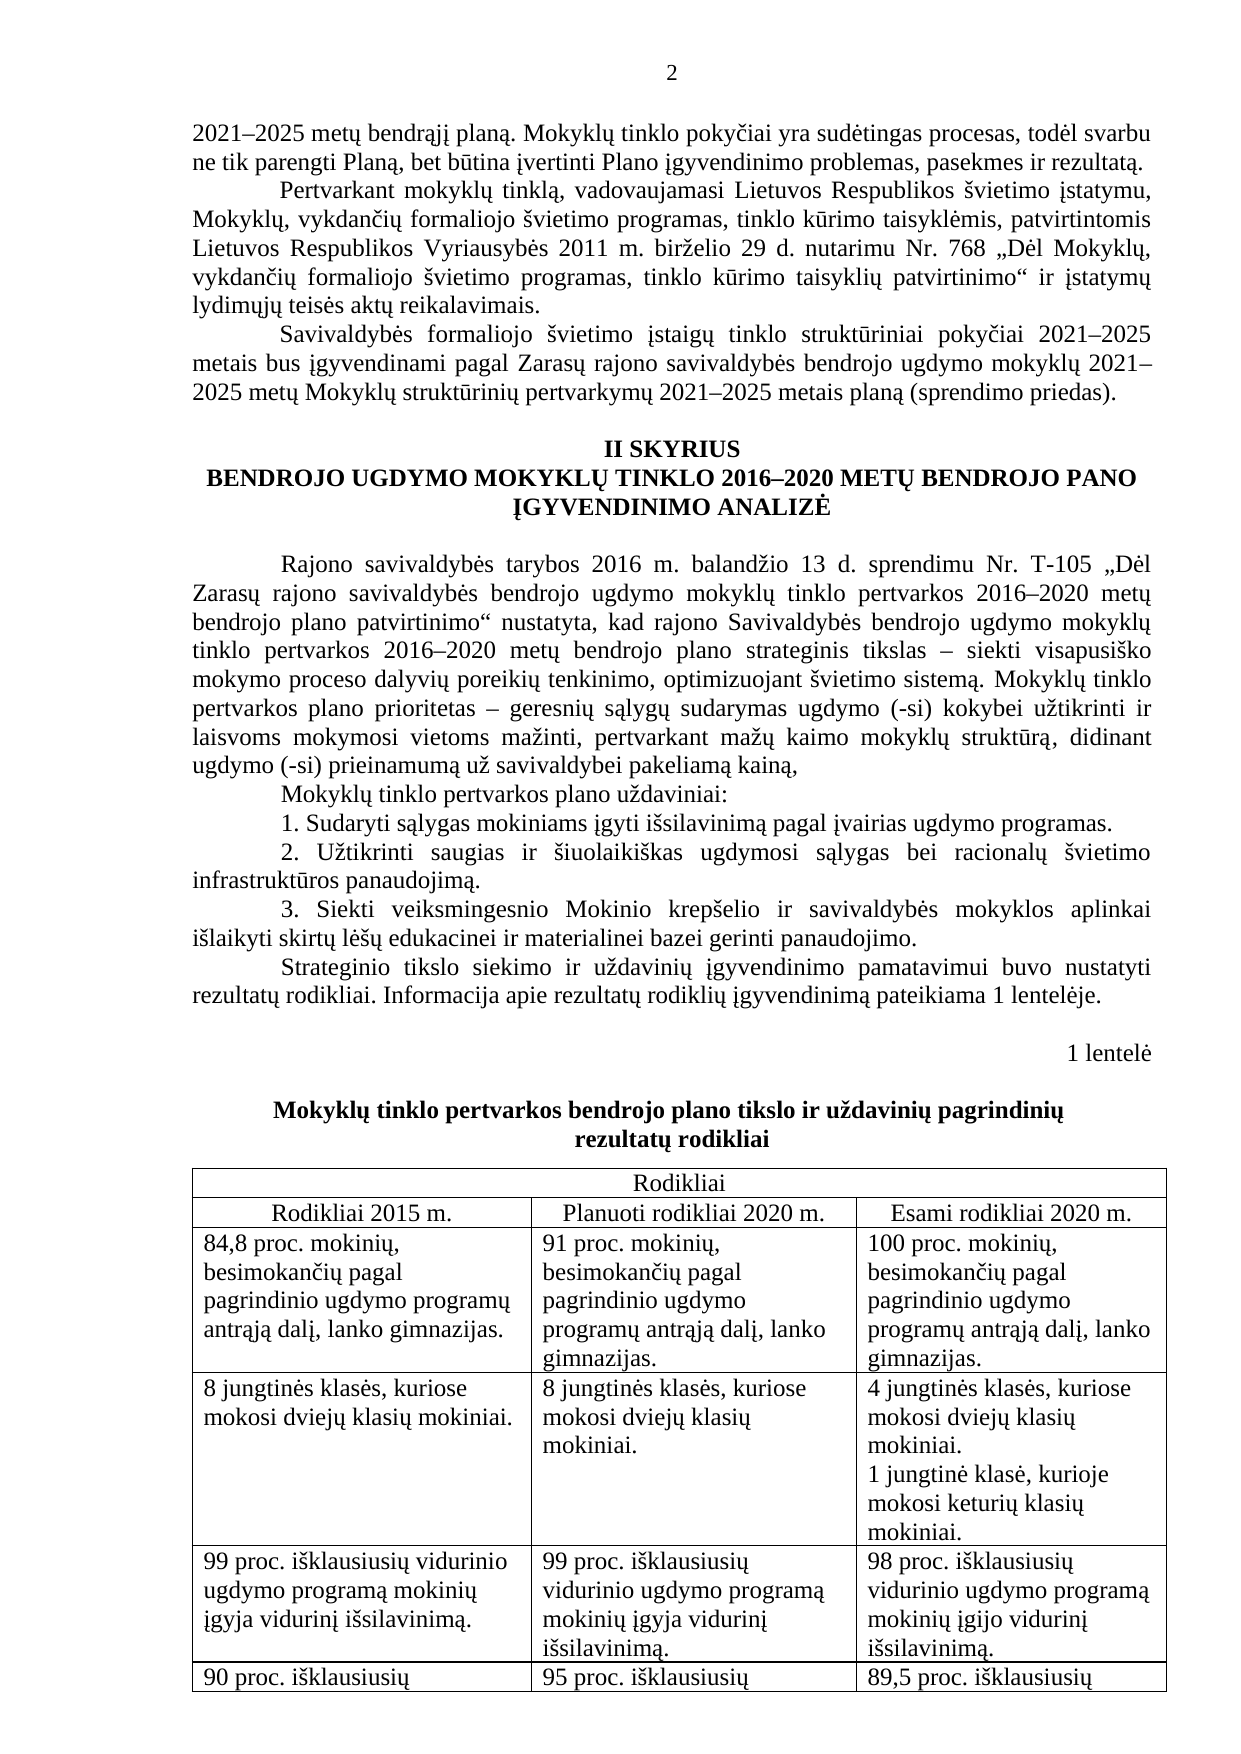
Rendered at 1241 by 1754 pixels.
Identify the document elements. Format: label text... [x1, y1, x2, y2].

table_cell 98 proc. išklausiusių vidurinio ugdymo programą mokinių įgijo vidurinį išsilavinimą. [857, 1546, 1166, 1661]
text 1. Sudaryti sąlygas mokiniams įgyti išsilavinimą pagal įvairias ugdymo programas. [192, 808, 1152, 837]
table_cell 90 proc. išklausiusių [193, 1663, 531, 1691]
text 1 lentelė [192, 1038, 1152, 1067]
table_cell Planuoti rodikliai 2020 m. [532, 1198, 856, 1227]
table_header Rodikliai [193, 1169, 1166, 1197]
table_cell 100 proc. mokinių, besimokančių pagal pagrindinio ugdymo programų antrąją dalį, lanko gimnazijas. [857, 1228, 1166, 1372]
text BENDROJO UGDYMO MOKYKLŲ TINKLO 2016–2020 METŲ BENDROJO PANO ĮGYVENDINIMO ANALIZĖ [192, 463, 1152, 521]
table_cell 84,8 proc. mokinių, besimokančių pagal pagrindinio ugdymo programų antrąją dalį, lanko gimnazijas. [193, 1228, 531, 1372]
table_cell 95 proc. išklausiusių [532, 1663, 856, 1691]
table_cell Esami rodikliai 2020 m. [857, 1198, 1166, 1227]
text Mokyklų tinklo pertvarkos bendrojo plano tikslo ir uždavinių pagrindinių [192, 1096, 1152, 1124]
text 2021–2025 metų bendrąjį planą. Mokyklų tinklo pokyčiai yra sudėtingas procesas, todėl svarbu ne tik parengti Planą, bet būtina įvertinti Plano įgyvendinimo problemas, pasekmes ir rezultatą. [192, 118, 1152, 176]
text Strateginio tikslo siekimo ir uždavinių įgyvendinimo pamatavimui buvo nustatyti rezultatų rodikliai. Informacija apie rezultatų rodiklių įgyvendinimą pateikiama 1 lentelėje. [192, 952, 1152, 1009]
text Pertvarkant mokyklų tinklą, vadovaujamasi Lietuvos Respublikos švietimo įstatymu, Mokyklų, vykdančių formaliojo švietimo programas, tinklo kūrimo taisyklėmis, patvirtintomis Lietuvos Respublikos Vyriausybės 2011 m. birželio 29 d. nutarimu Nr. 768 „Dėl Mokyklų, vykdančių formaliojo švietimo programas, tinklo kūrimo taisyklių patvirtinimo“ ir įstatymų lydimųjų teisės aktų reikalavimais. [192, 176, 1152, 319]
text Savivaldybės formaliojo švietimo įstaigų tinklo struktūriniai pokyčiai 2021–2025 metais bus įgyvendinami pagal Zarasų rajono savivaldybės bendrojo ugdymo mokyklų 2021–2025 metų Mokyklų struktūrinių pertvarkymų 2021–2025 metais planą (sprendimo priedas). [192, 319, 1152, 406]
table_cell 8 jungtinės klasės, kuriose mokosi dviejų klasių mokiniai. [193, 1373, 531, 1545]
text 3. Siekti veiksmingesnio Mokinio krepšelio ir savivaldybės mokyklos aplinkai išlaikyti skirtų lėšų edukacinei ir materialinei bazei gerinti panaudojimo. [192, 894, 1152, 952]
table_cell 4 jungtinės klasės, kuriose mokosi dviejų klasių mokiniai. 1 jungtinė klasė, kurioje mokosi keturių klasių mokiniai. [857, 1373, 1166, 1545]
table_cell 8 jungtinės klasės, kuriose mokosi dviejų klasių mokiniai. [532, 1373, 856, 1545]
table_cell 91 proc. mokinių, besimokančių pagal pagrindinio ugdymo programų antrąją dalį, lanko gimnazijas. [532, 1228, 856, 1372]
text 2. Užtikrinti saugias ir šiuolaikiškas ugdymosi sąlygas bei racionalų švietimo infrastruktūros panaudojimą. [192, 837, 1152, 894]
text rezultatų rodikliai [192, 1124, 1152, 1153]
text Mokyklų tinklo pertvarkos plano uždaviniai: [192, 779, 1152, 808]
table_cell 99 proc. išklausiusių vidurinio ugdymo programą mokinių įgyja vidurinį išsilavinimą. [193, 1546, 531, 1661]
text Rajono savivaldybės tarybos 2016 m. balandžio 13 d. sprendimu Nr. T-105 „Dėl Zarasų rajono savivaldybės bendrojo ugdymo mokyklų tinklo pertvarkos 2016–2020 metų bendrojo plano patvirtinimo“ nustatyta, kad rajono Savivaldybės bendrojo ugdymo mokyklų tinklo pertvarkos 2016–2020 metų bendrojo plano strateginis tikslas – siekti visapusiško mokymo proceso dalyvių poreikių tenkinimo, optimizuojant švietimo sistemą. Mokyklų tinklo pertvarkos plano prioritetas – geresnių sąlygų sudarymas ugdymo (-si) kokybei užtikrinti ir laisvoms mokymosi vietoms mažinti, pertvarkant mažų kaimo mokyklų struktūrą, didinant ugdymo (-si) prieinamumą už savivaldybei pakeliamą kainą, [192, 549, 1152, 779]
text II SKYRIUS [192, 434, 1152, 463]
table_cell 99 proc. išklausiusių vidurinio ugdymo programą mokinių įgyja vidurinį išsilavinimą. [532, 1546, 856, 1661]
table_cell 89,5 proc. išklausiusių [857, 1663, 1166, 1691]
table_cell Rodikliai 2015 m. [193, 1198, 531, 1227]
